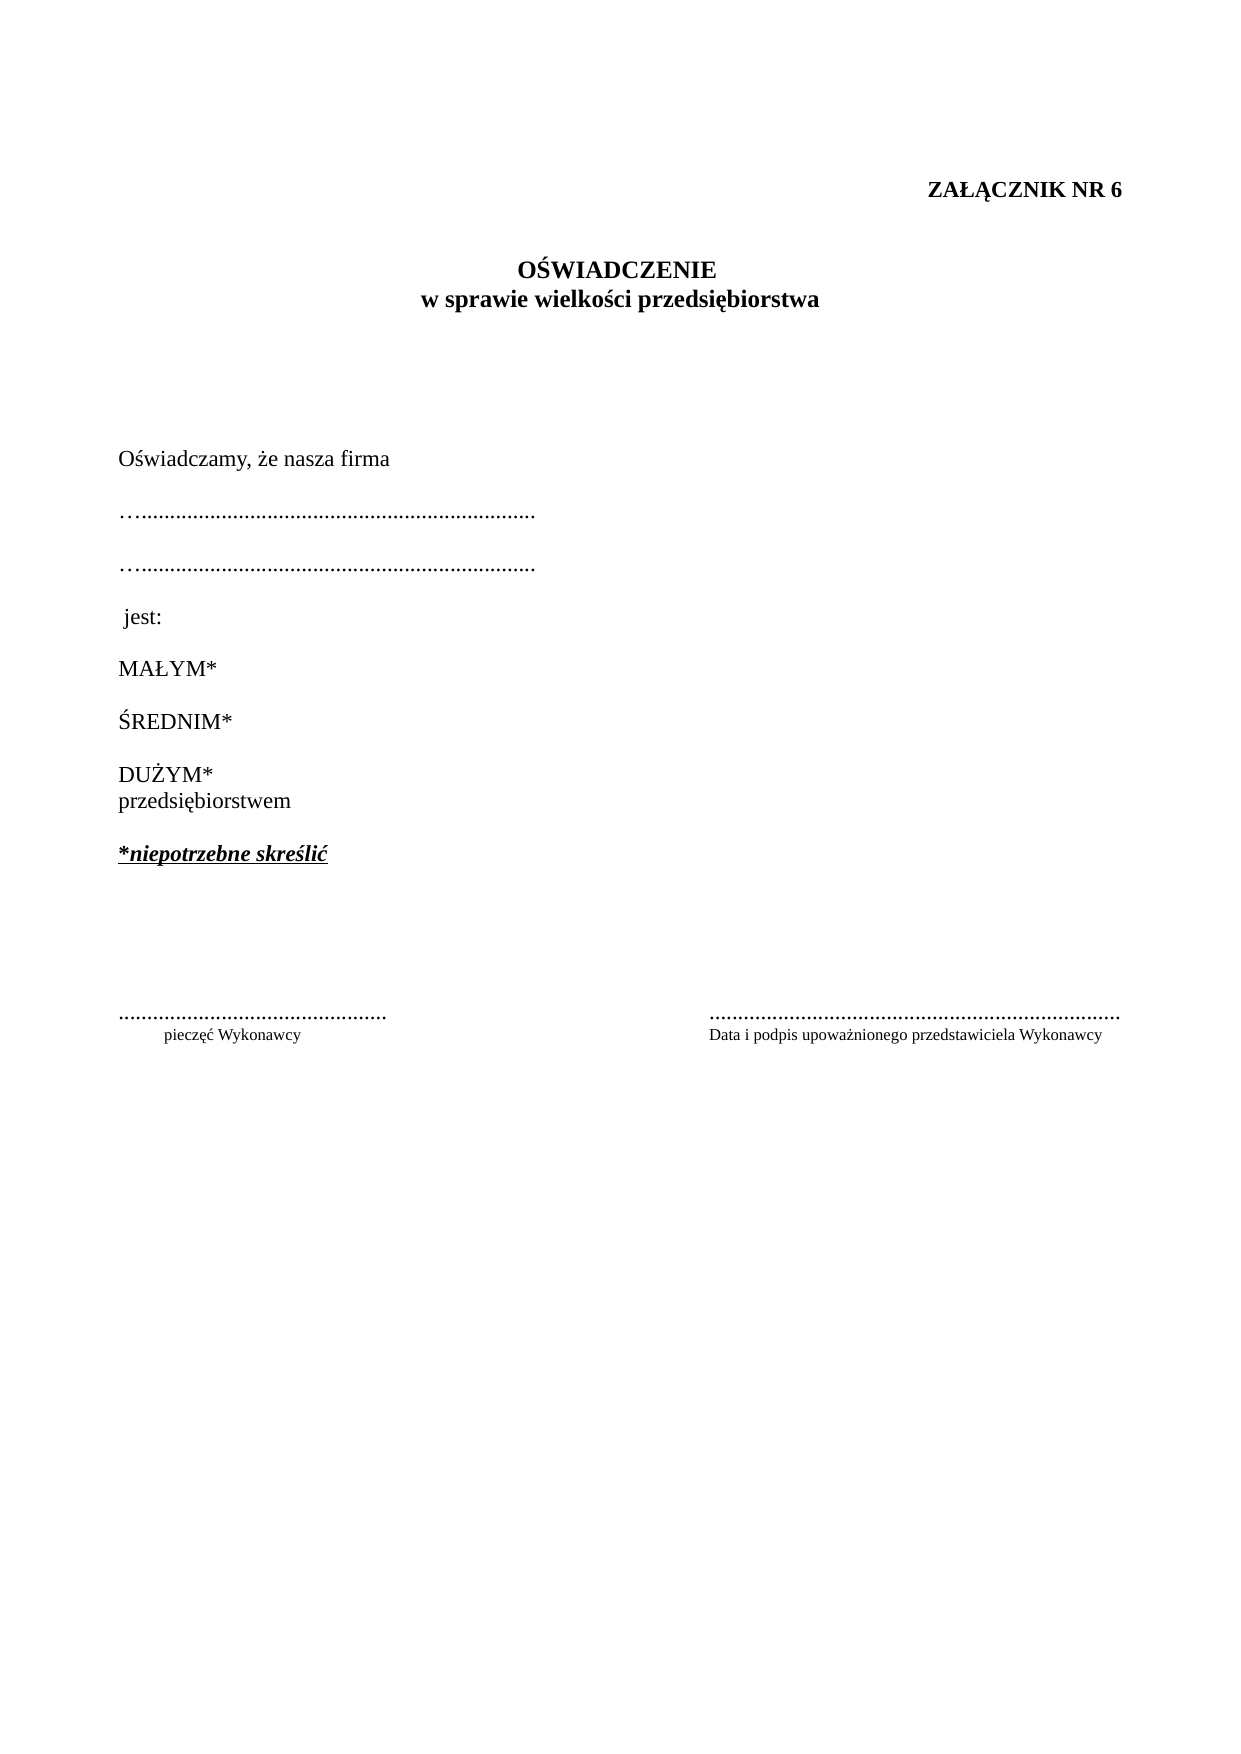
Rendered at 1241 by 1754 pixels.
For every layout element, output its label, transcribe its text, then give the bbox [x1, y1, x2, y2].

text *niepotrzebne skreślić [118, 840, 1122, 866]
text ŚREDNIM* [118, 708, 1122, 734]
text ZAŁĄCZNIK NR 6 [118, 176, 1122, 203]
text DUŻYM* [118, 761, 1122, 787]
text pieczęć Wykonawcy Data i podpis upoważnionego przedstawiciela Wykonawcy [118, 1024, 1122, 1044]
text …..................................................................... [118, 497, 1122, 524]
text Oświadczamy, że nasza firma [118, 445, 1122, 471]
text …..................................................................... [118, 550, 1122, 576]
text jest: [118, 603, 1122, 629]
text w sprawie wielkości przedsiębiorstwa [118, 284, 1122, 313]
text MAŁYM* [118, 656, 1122, 682]
text przedsiębiorstwem [118, 787, 1122, 814]
text ............................................... ........................................................................ [118, 998, 1122, 1024]
text OŚWIADCZENIE [118, 255, 1122, 284]
